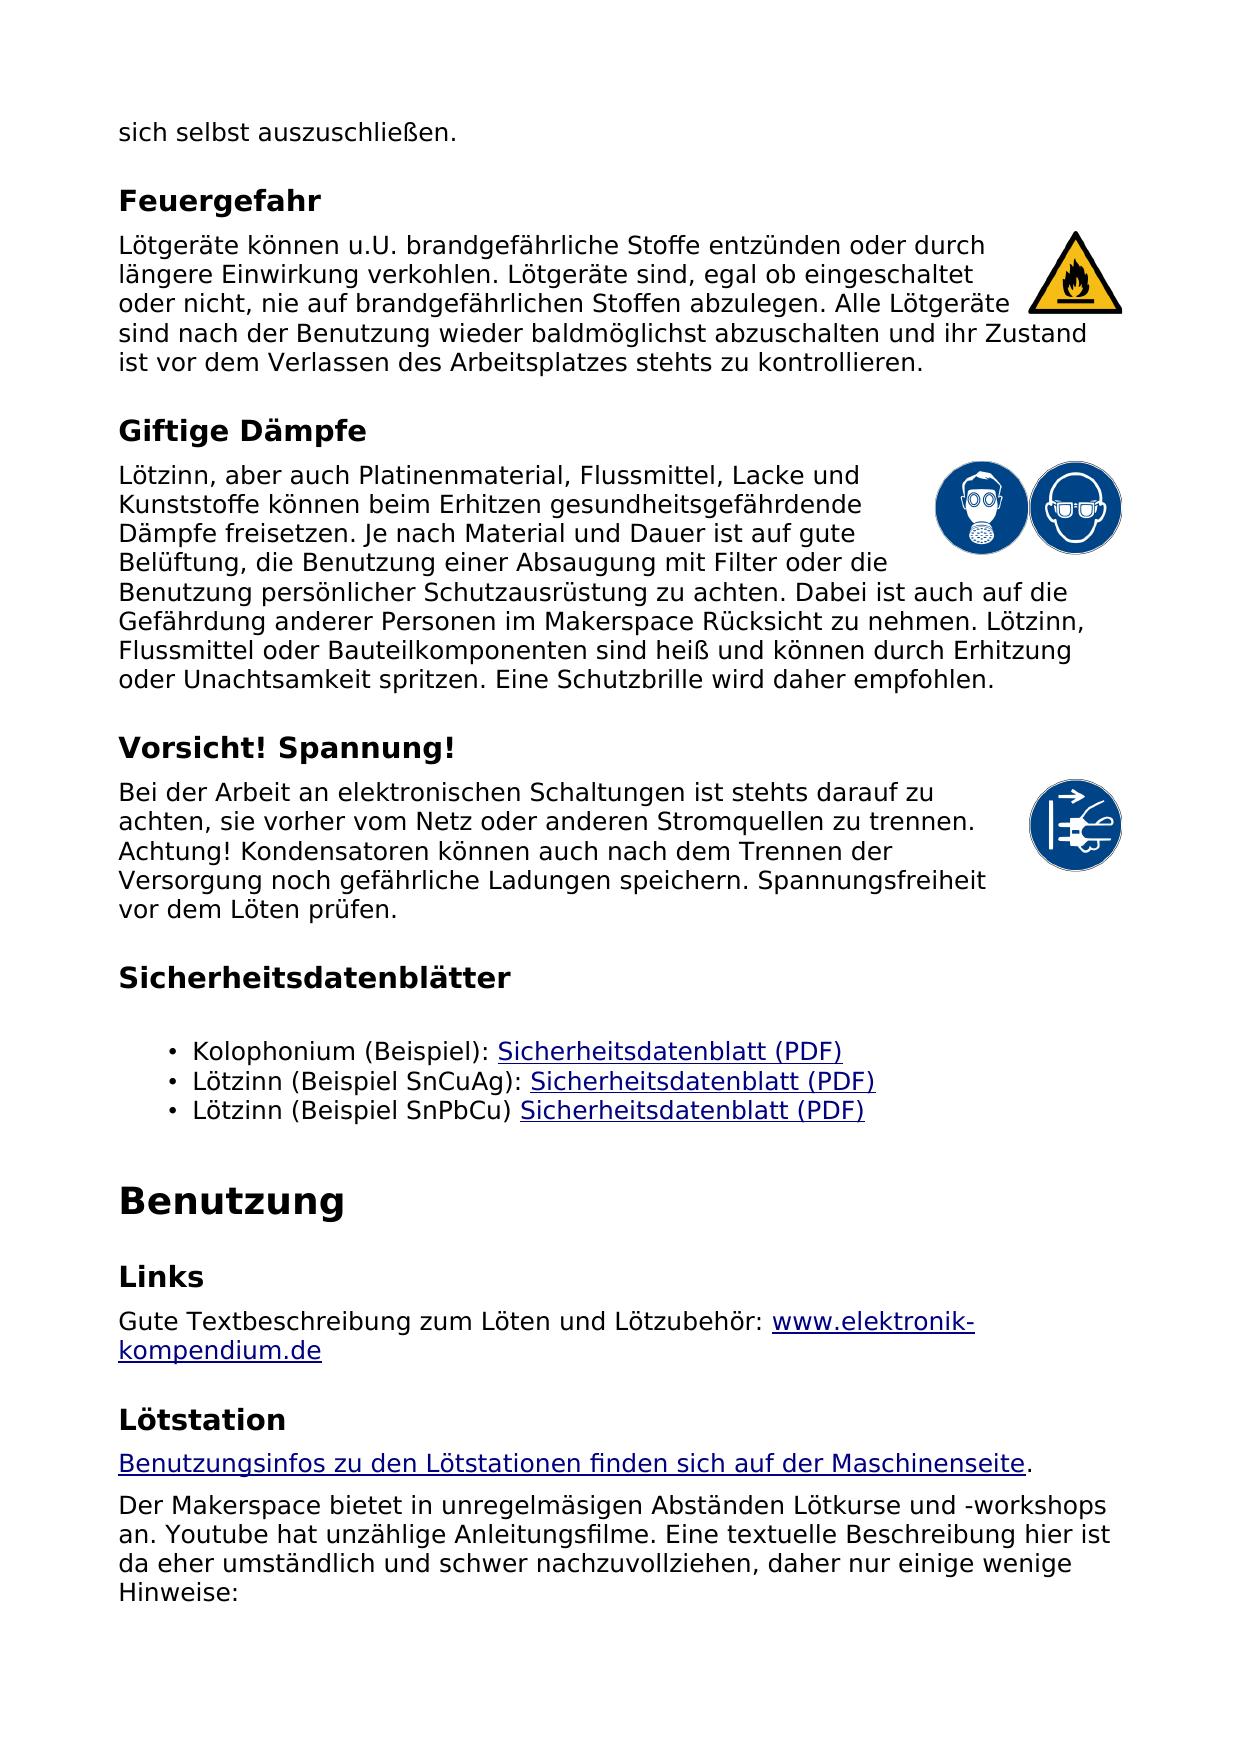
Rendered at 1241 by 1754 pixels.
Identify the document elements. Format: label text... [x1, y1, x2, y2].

text Lötgeräte können u.U. brandgefährliche Stoffe entzünden oder durch längere Einwirkung verkohlen. Lötgeräte sind, egal ob eingeschaltet oder nicht, nie auf brandgefährlichen Stoffen abzulegen. Alle Lötgeräte sind nach der Benutzung wieder baldmöglichst abzuschalten und ihr Zustand ist vor dem Verlassen des Arbeitsplatzes stehts zu kontrollieren. [118, 231, 1122, 377]
text Benutzungsinfos zu den Lötstationen finden sich auf der Maschinenseite. [118, 1449, 1122, 1479]
subtitle Lötstation [118, 1403, 1122, 1437]
picture [1028, 778, 1123, 872]
subtitle Links [118, 1261, 1122, 1295]
list Lötzinn (Beispiel SnPbCu) Sicherheitsdatenblatt (PDF) [177, 1096, 1122, 1125]
subtitle Giftige Dämpfe [118, 414, 1122, 448]
list Kolophonium (Beispiel): Sicherheitsdatenblatt (PDF) [177, 1038, 1122, 1067]
text Lötzinn, aber auch Platinenmaterial, Flussmittel, Lacke und Kunststoffe können beim Erhitzen gesundheitsgefährdende Dämpfe freisetzen. Je nach Material und Dauer ist auf gute Belüftung, die Benutzung einer Absaugung mit Filter oder die Benutzung persönlicher Schutzausrüstung zu achten. Dabei ist auch auf die Gefährdung anderer Personen im Makerspace Rücksicht zu nehmen. Lötzinn, Flussmittel oder Bauteilkomponenten sind heiß und können durch Erhitzung oder Unachtsamkeit spritzen. Eine Schutzbrille wird daher empfohlen. [118, 461, 1122, 694]
picture [934, 461, 1123, 555]
list Lötzinn (Beispiel SnCuAg): Sicherheitsdatenblatt (PDF) [177, 1067, 1122, 1096]
text sich selbst auszuschließen. [118, 118, 1122, 147]
picture [1028, 231, 1123, 314]
subtitle Vorsicht! Spannung! [118, 732, 1122, 766]
text Der Makerspace bietet in unregelmäsigen Abständen Lötkurse und -workshops an. Youtube hat unzählige Anleitungsfilme. Eine textuelle Beschreibung hier ist da eher umständlich und schwer nachzuvollziehen, daher nur einige wenige Hinweise: [118, 1491, 1122, 1608]
subtitle Sicherheitsdatenblätter [118, 962, 1122, 996]
subtitle Feuergefahr [118, 185, 1122, 219]
text Gute Textbeschreibung zum Löten und Lötzubehör: www.elektronik-kompendium.de [118, 1307, 1122, 1366]
subtitle Benutzung [118, 1179, 1122, 1223]
text Bei der Arbeit an elektronischen Schaltungen ist stehts darauf zu achten, sie vorher vom Netz oder anderen Stromquellen zu trennen. Achtung! Kondensatoren können auch nach dem Trennen der Versorgung noch gefährliche Ladungen speichern. Spannungsfreiheit vor dem Löten prüfen. [118, 778, 1122, 924]
